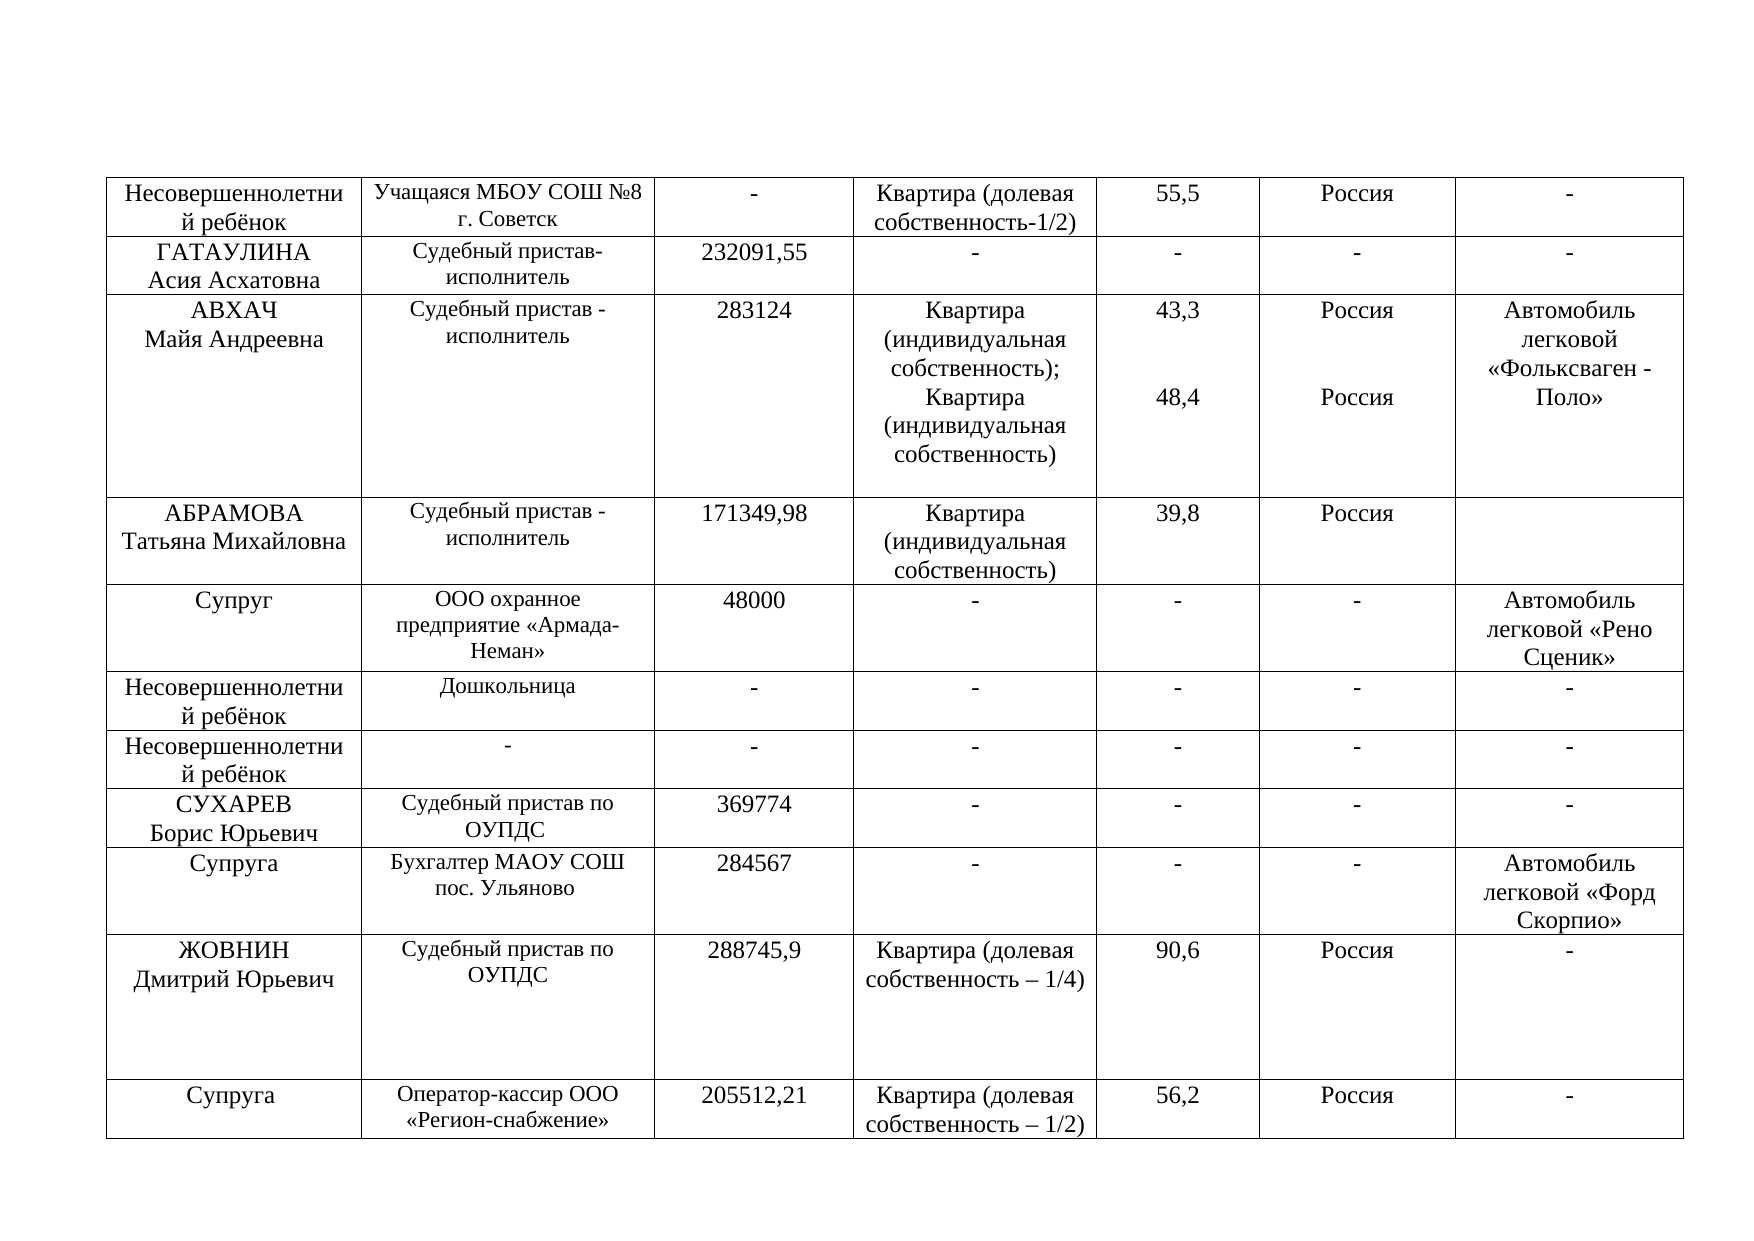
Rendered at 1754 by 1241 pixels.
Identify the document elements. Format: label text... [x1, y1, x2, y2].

table_cell АБРАМОВА Татьяна Михайловна [107, 498, 361, 584]
table_cell 288745,9 [655, 935, 853, 1079]
table_cell - [854, 848, 1096, 934]
table_cell Квартира (долевая собственность-1/2) [854, 178, 1096, 236]
table_cell - [1260, 672, 1455, 730]
table_cell 283124 [655, 295, 853, 497]
table_cell Супруга [107, 1080, 361, 1137]
table_cell Квартира (долевая собственность – 1/2) [854, 1080, 1096, 1137]
table_cell - [1097, 848, 1259, 934]
table_cell 48000 [655, 585, 853, 671]
table_cell Квартира (долевая собственность – 1/4) [854, 935, 1096, 1079]
table_cell - [655, 731, 853, 788]
table_cell - [854, 731, 1096, 788]
table_cell 56,2 [1097, 1080, 1259, 1137]
table_cell ГАТАУЛИНА Асия Асхатовна [107, 237, 361, 294]
table_cell Несовершеннолетний ребёнок [107, 672, 361, 730]
table_cell - [655, 178, 853, 236]
table_cell [1684, 294, 1754, 497]
table_cell 171349,98 [655, 498, 853, 584]
table_cell - [854, 585, 1096, 671]
table_cell - [1260, 731, 1455, 788]
table_cell [1684, 236, 1754, 294]
table_cell 43,3 48,4 [1097, 295, 1259, 497]
table_cell Россия [1260, 498, 1455, 584]
table_cell 205512,21 [655, 1080, 853, 1137]
table_cell - [362, 731, 654, 788]
table_cell ЖОВНИН Дмитрий Юрьевич [107, 935, 361, 1079]
table_cell Россия [1260, 935, 1455, 1079]
table_cell Судебный пристав по ОУПДС [362, 935, 654, 1079]
table_cell Россия [1260, 178, 1455, 236]
table_cell - [1260, 237, 1455, 294]
table_cell 55,5 [1097, 178, 1259, 236]
table_cell - [1456, 731, 1683, 788]
table_cell Квартира (индивидуальная собственность) [854, 498, 1096, 584]
table_cell - [1097, 237, 1259, 294]
table_cell Автомобиль легковой «Форд Скорпио» [1456, 848, 1683, 934]
table_cell Россия Россия [1260, 295, 1455, 497]
table_cell - [1456, 789, 1683, 847]
table_cell АВХАЧ Майя Андреевна [107, 295, 361, 497]
table_cell Бухгалтер МАОУ СОШ пос. Ульяново [362, 848, 654, 934]
table_cell 90,6 [1097, 935, 1259, 1079]
table_cell - [1456, 1080, 1683, 1137]
table_cell - [1097, 585, 1259, 671]
table_cell - [1097, 672, 1259, 730]
table_cell Автомобиль легковой «Фольксваген - Поло» [1456, 295, 1683, 497]
table_cell Учащаяся МБОУ СОШ №8 г. Советск [362, 178, 654, 236]
table_cell Супруга [107, 848, 361, 934]
table_cell [1684, 497, 1754, 584]
table_cell Судебный пристав по ОУПДС [362, 789, 654, 847]
table_cell - [1097, 789, 1259, 847]
table_cell Судебный пристав-исполнитель [362, 237, 654, 294]
table_cell - [1456, 178, 1683, 236]
table_cell Несовершеннолетний ребёнок [107, 731, 361, 788]
table_cell Оператор-кассир ООО «Регион-снабжение» [362, 1080, 654, 1137]
table_cell - [1456, 935, 1683, 1079]
table_cell 369774 [655, 789, 853, 847]
table_cell - [1456, 672, 1683, 730]
table_cell [1684, 584, 1754, 671]
table_cell - [854, 237, 1096, 294]
table_cell - [854, 789, 1096, 847]
table_cell Дошкольница [362, 672, 654, 730]
table_cell СУХАРЕВ Борис Юрьевич [107, 789, 361, 847]
table_cell [1456, 498, 1683, 584]
table_cell 284567 [655, 848, 853, 934]
table_cell - [1456, 237, 1683, 294]
table_cell - [1260, 848, 1455, 934]
table_cell Квартира (индивидуальная собственность); Квартира (индивидуальная собственность) [854, 295, 1096, 497]
table_cell - [854, 672, 1096, 730]
table_cell - [655, 672, 853, 730]
table_cell [1684, 788, 1754, 847]
table_cell Судебный пристав -исполнитель [362, 295, 654, 497]
table_cell Автомобиль легковой «Рено Сценик» [1456, 585, 1683, 671]
table_cell [1684, 177, 1754, 236]
table_cell - [1097, 731, 1259, 788]
table_cell Супруг [107, 585, 361, 671]
table_cell 39,8 [1097, 498, 1259, 584]
table_cell 232091,55 [655, 237, 853, 294]
table_cell [1684, 671, 1754, 730]
table_cell Россия [1260, 1080, 1455, 1137]
table_cell Судебный пристав -исполнитель [362, 498, 654, 584]
table_cell [1684, 847, 1754, 934]
table_cell - [1260, 789, 1455, 847]
table_cell [1684, 730, 1754, 788]
table_cell [1684, 934, 1754, 1079]
table_cell ООО охранное предприятие «Армада-Неман» [362, 585, 654, 671]
table_cell Несовершеннолетний ребёнок [107, 178, 361, 236]
table_cell [1684, 1079, 1754, 1137]
table_cell - [1260, 585, 1455, 671]
